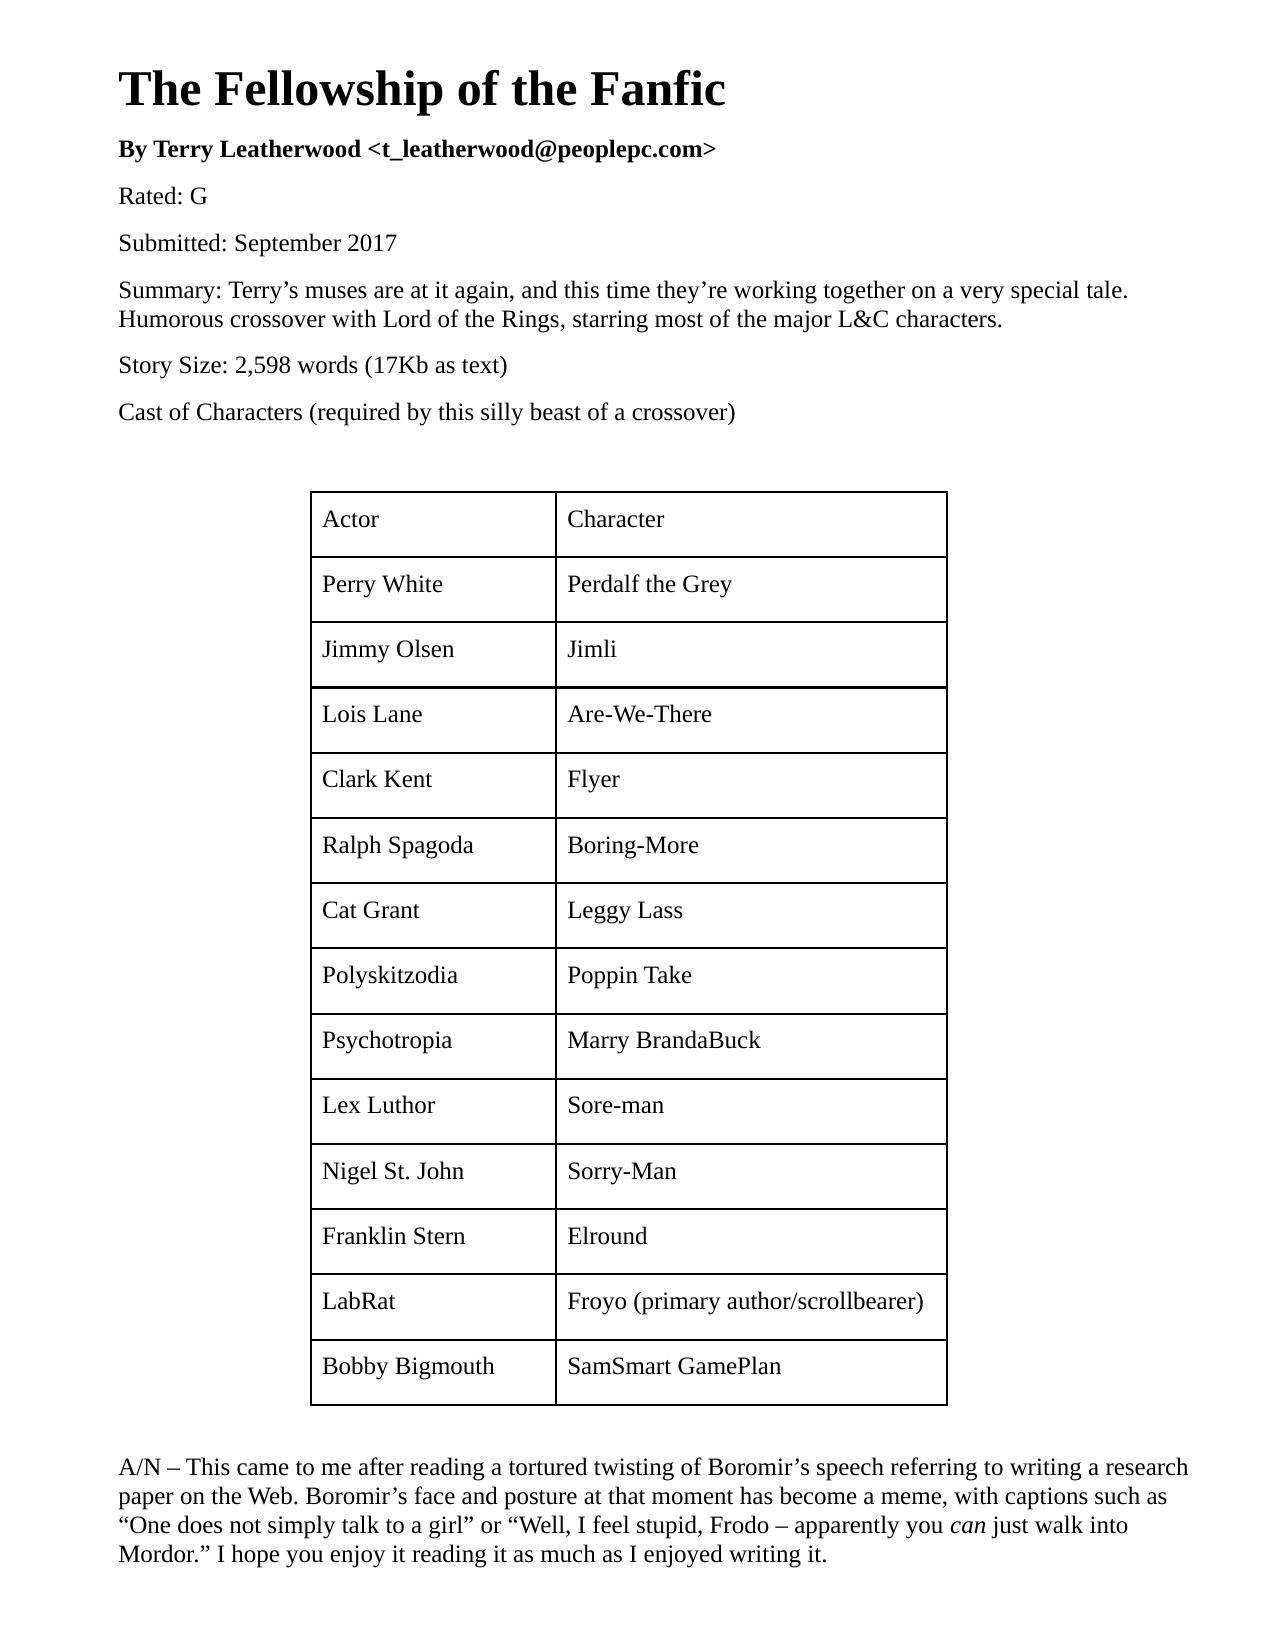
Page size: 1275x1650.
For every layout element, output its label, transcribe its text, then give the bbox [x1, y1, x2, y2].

table_cell Lois Lane [312, 689, 555, 752]
table_cell Franklin Stern [312, 1210, 555, 1273]
table_cell Leggy Lass [557, 884, 946, 947]
table_cell Froyo (primary author/scrollbearer) [557, 1275, 946, 1338]
table_cell Psychotropia [312, 1015, 555, 1078]
table_cell SamSmart GamePlan [557, 1341, 946, 1404]
table_cell Polyskitzodia [312, 949, 555, 1012]
text By Terry Leatherwood <t_leatherwood@peoplepc.com> [118, 134, 1216, 163]
table_cell Perry White [312, 558, 555, 621]
text Submitted: September 2017 [118, 228, 1216, 257]
table_cell Flyer [557, 754, 946, 817]
text Summary: Terry’s muses are at it again, and this time they’re working together on a very special tale. Humorous crossover with Lord of the Rings, starring most of the major L&C characters. [118, 275, 1216, 332]
table_cell Ralph Spagoda [312, 819, 555, 882]
table_cell Sore-man [557, 1080, 946, 1143]
table_cell Nigel St. John [312, 1145, 555, 1208]
table_cell Clark Kent [312, 754, 555, 817]
table_cell Bobby Bigmouth [312, 1341, 555, 1404]
subtitle The Fellowship of the Fanfic [118, 59, 1216, 117]
table_cell Sorry-Man [557, 1145, 946, 1208]
table_cell Jimmy Olsen [312, 623, 555, 686]
table_header Character [557, 493, 946, 556]
table_cell LabRat [312, 1275, 555, 1338]
table_cell Marry BrandaBuck [557, 1015, 946, 1078]
table_header Actor [312, 493, 555, 556]
table_cell Boring-More [557, 819, 946, 882]
table_cell Lex Luthor [312, 1080, 555, 1143]
table_cell Jimli [557, 623, 946, 686]
table_cell Cat Grant [312, 884, 555, 947]
table_cell Are-We-There [557, 689, 946, 752]
text Rated: G [118, 181, 1216, 210]
table_cell Elround [557, 1210, 946, 1273]
text A/N – This came to me after reading a tortured twisting of Boromir’s speech referring to writing a research paper on the Web. Boromir’s face and posture at that moment has become a meme, with captions such as “One does not simply talk to a girl” or “Well, I feel stupid, Frodo – apparently you can just walk into Mordor.” I hope you enjoy it reading it as much as I enjoyed writing it. [118, 1452, 1216, 1567]
table_cell Perdalf the Grey [557, 558, 946, 621]
text Cast of Characters (required by this silly beast of a crossover) [118, 397, 1216, 426]
text Story Size: 2,598 words (17Kb as text) [118, 350, 1216, 379]
table_cell Poppin Take [557, 949, 946, 1012]
